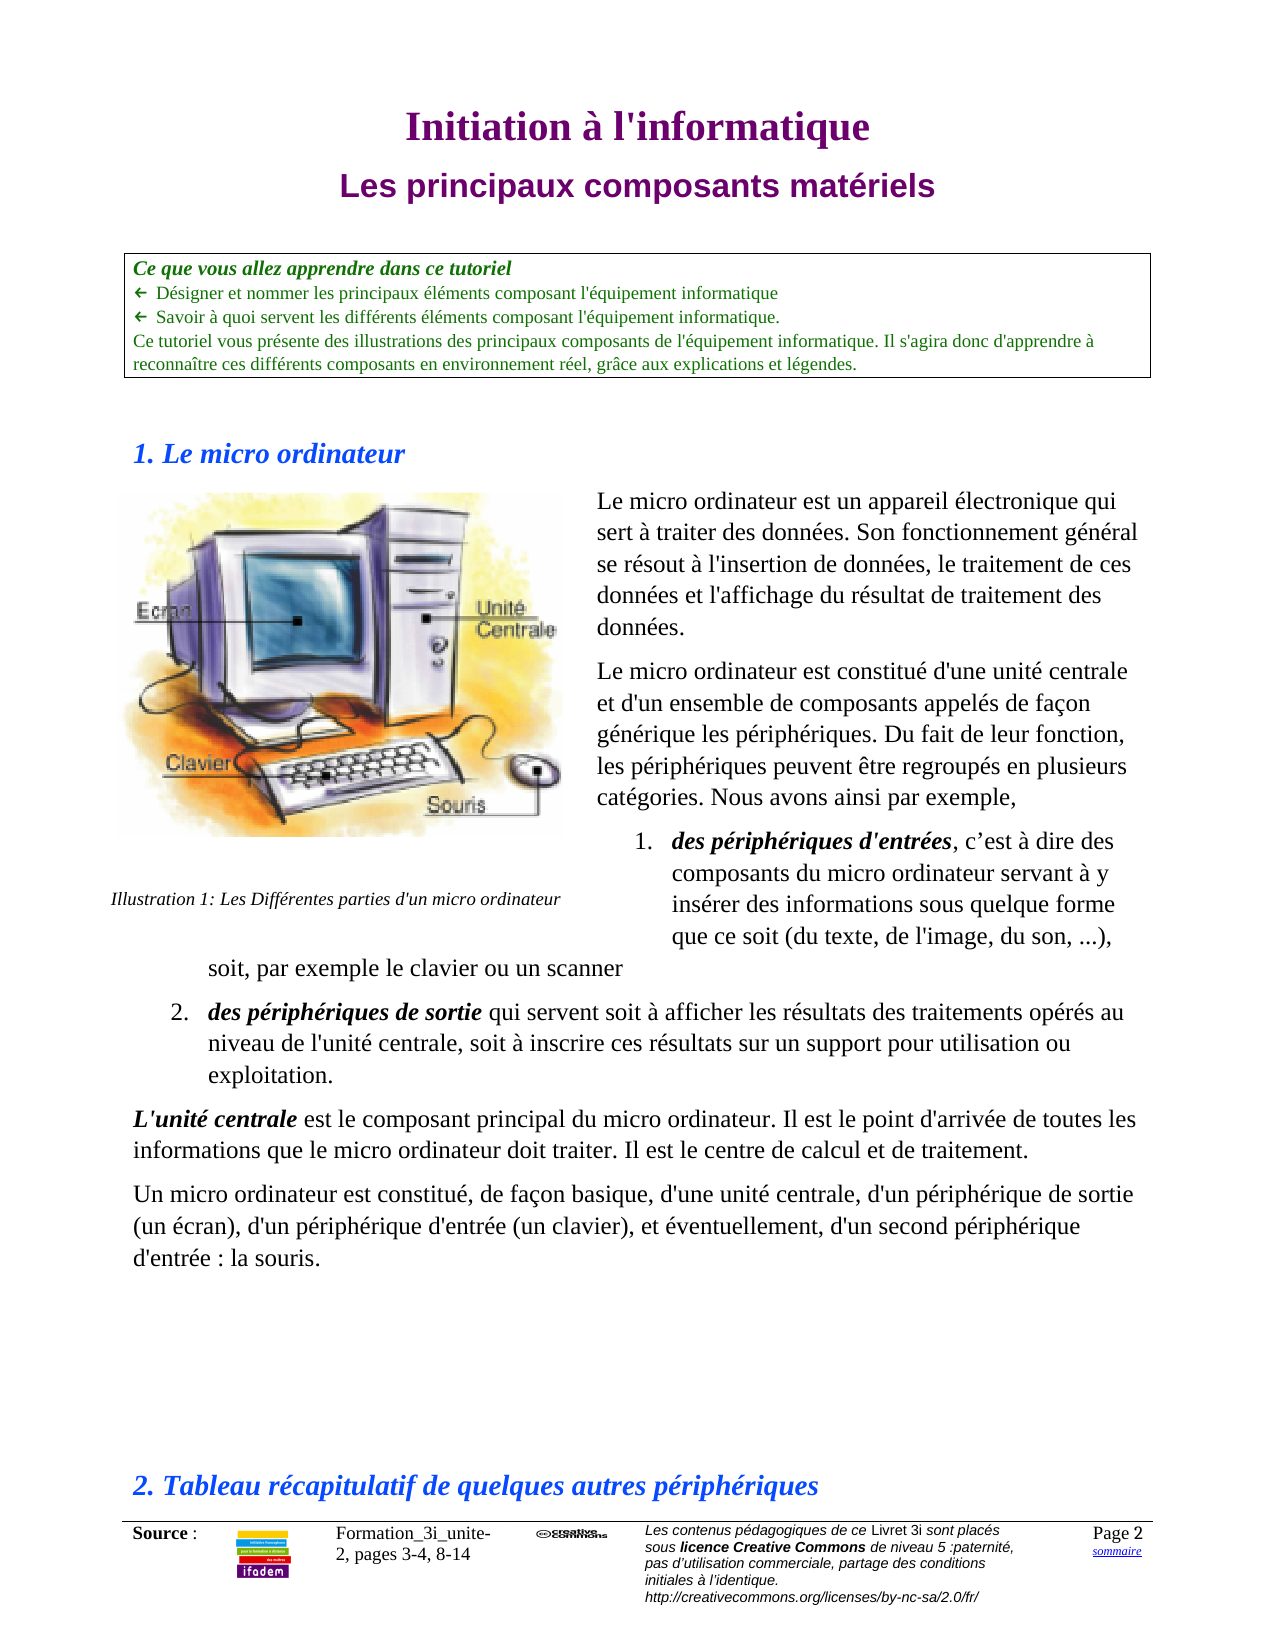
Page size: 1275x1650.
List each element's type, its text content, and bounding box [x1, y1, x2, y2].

list des périphériques de sortie qui servent soit à afficher les résultats des traitements opérés au niveau de l'unité centrale, soit à inscrire ces résultats sur un support pour utilisation ou exploitation. [170, 997, 1142, 1089]
text Les principaux composants matériels [133, 166, 1142, 205]
picture [235, 1529, 292, 1579]
list Savoir à quoi servent les différents éléments composant l'équipement informatique. [125, 303, 1150, 326]
text Ce que vous allez apprendre dans ce tutoriel [125, 254, 1150, 279]
text Un micro ordinateur est constitué, de façon basique, d'une unité centrale, d'un périphérique de sortie (un écran), d'un périphérique d'entrée (un clavier), et éventuellement, d'un second périphérique d'entrée : la souris. [133, 1179, 1142, 1271]
text Illustration 1: Les Différentes parties d'un micro ordinateur [111, 887, 563, 909]
text 1. Le micro ordinateur [133, 436, 1142, 470]
list Désigner et nommer les principaux éléments composant l'équipement informatique [125, 279, 1150, 303]
list des périphériques d'entrées, c’est à dire des composants du micro ordinateur servant à y insérer des informations sous quelque forme que ce soit (du texte, de l'image, du son, ...), soit, par exemple le clavier ou un scanner [170, 826, 1142, 981]
text Le micro ordinateur est un appareil électronique qui sert à traiter des données. Son fonctionnement général se résout à l'insertion de données, le traitement de ces données et l'affichage du résultat de traitement des données. [133, 486, 1142, 641]
text L'unité centrale est le composant principal du micro ordinateur. Il est le point d'arrivée de toutes les informations que le micro ordinateur doit traiter. Il est le centre de calcul et de traitement. [133, 1104, 1142, 1164]
text Ce tutoriel vous présente des illustrations des principaux composants de l'équipement informatique. Il s'agira donc d'apprendre à reconnaître ces différents composants en environnement réel, grâce aux explications et légendes. [125, 326, 1150, 377]
picture [110, 491, 563, 838]
text 2. Tableau récapitulatif de quelques autres périphériques [133, 1468, 1142, 1502]
text Le micro ordinateur est constitué d'une unité centrale et d'un ensemble de composants appelés de façon générique les périphériques. Du fait de leur fonction, les périphériques peuvent être regroupés en plusieurs catégories. Nous avons ainsi par exemple, [563, 656, 1142, 811]
text Initiation à l'informatique [133, 101, 1142, 149]
picture [536, 1529, 608, 1538]
